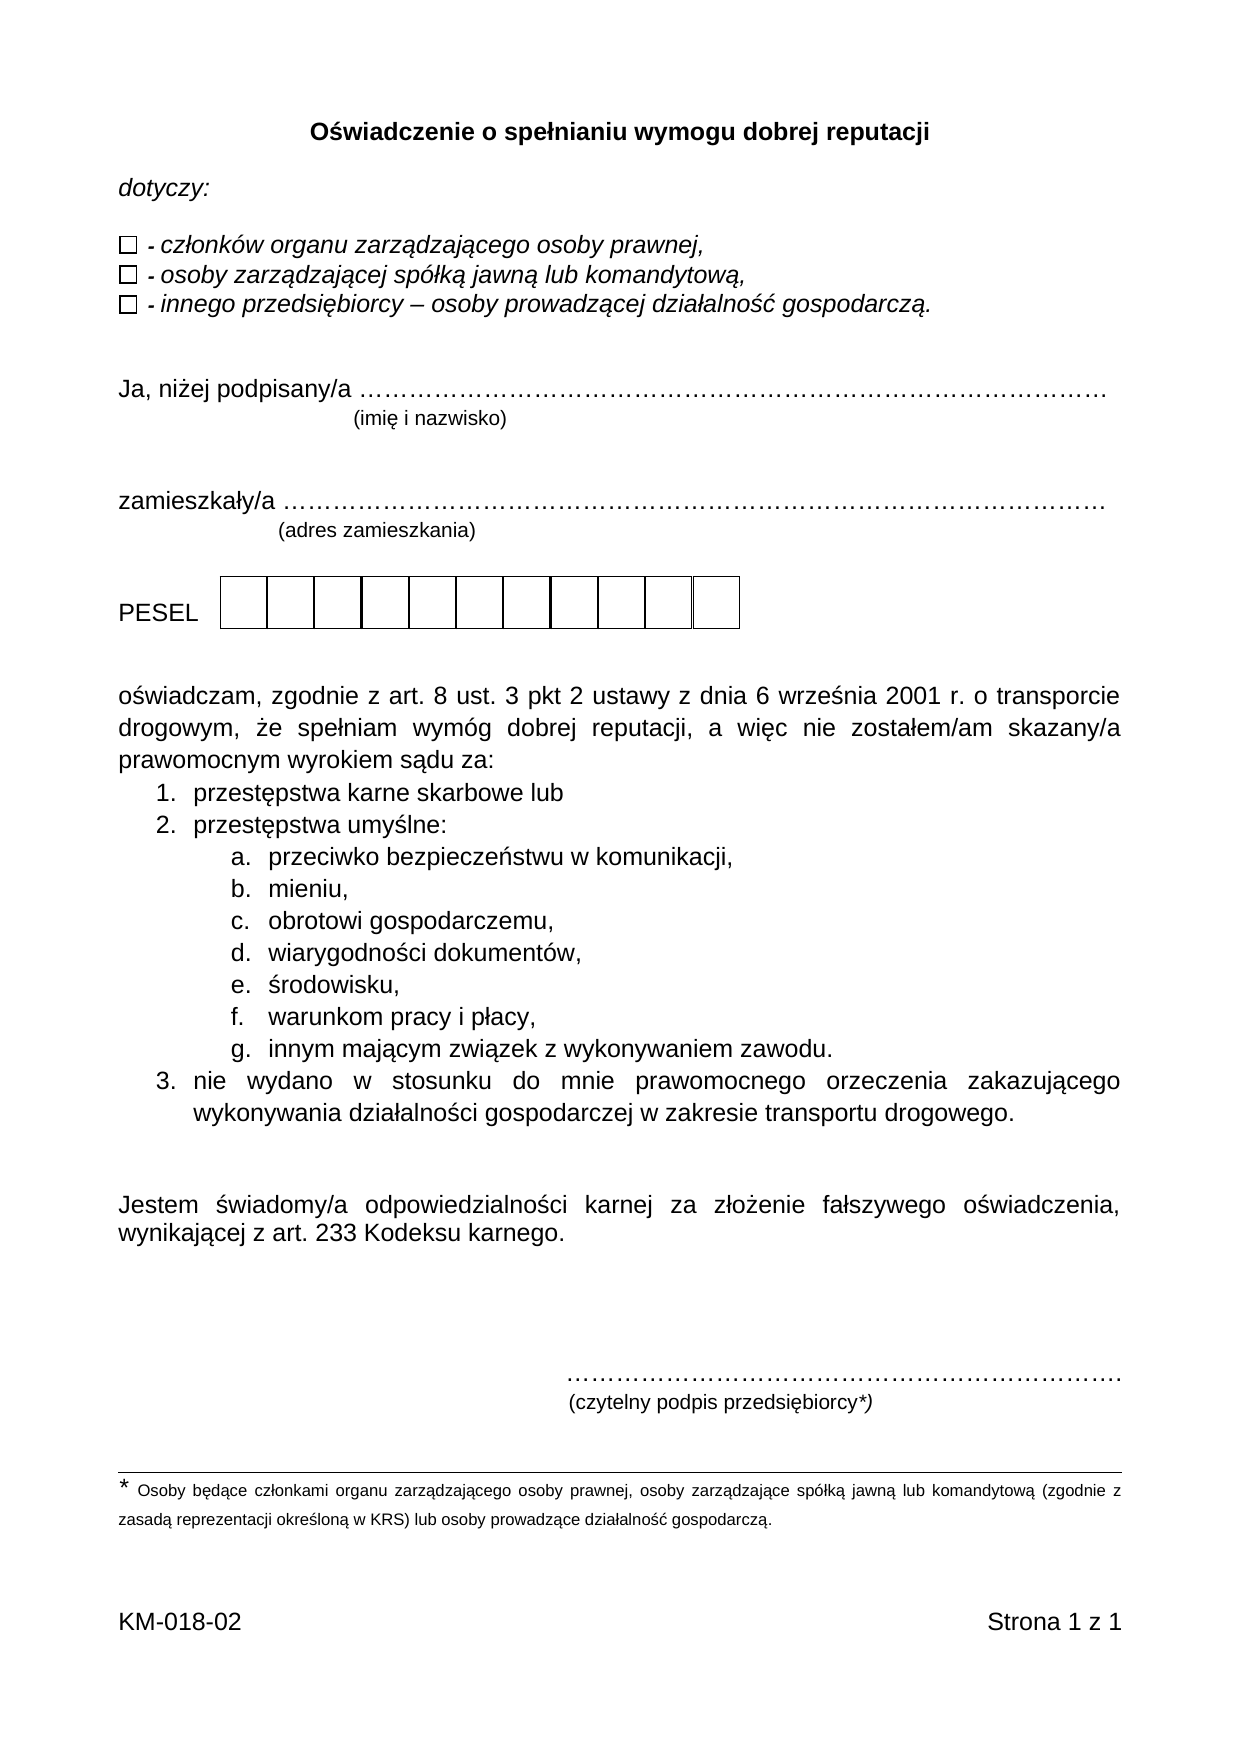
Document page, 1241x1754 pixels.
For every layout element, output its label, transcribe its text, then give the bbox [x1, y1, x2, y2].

table_header [599, 577, 644, 628]
table_header [315, 577, 360, 628]
text (adres zamieszkania) [118, 514, 1122, 542]
list przestępstwa umyślne: [156, 810, 1122, 838]
table_header [504, 577, 549, 628]
list warunkom pracy i płacy, [231, 1003, 1122, 1031]
text - innego przedsiębiorcy – osoby prowadzącej działalność gospodarczą. [148, 289, 1122, 319]
text - członków organu zarządzającego osoby prawnej, [148, 230, 1122, 259]
list przestępstwa karne skarbowe lub [156, 778, 1122, 806]
table_header [646, 577, 691, 628]
text PESEL [118, 598, 220, 626]
table_header [552, 577, 597, 628]
table_header [268, 577, 313, 628]
text - osoby zarządzającej spółką jawną lub komandytową, [148, 259, 1122, 289]
text oświadczam, zgodnie z art. 8 ust. 3 pkt 2 ustawy z dnia 6 września 2001 r. o transporcie drogowym, że spełniam wymóg dobrej reputacji, a więc nie zostałem/am skazany/a prawomocnym wyrokiem sądu za: [118, 682, 1122, 774]
text (imię i nazwisko) [118, 403, 1122, 431]
table_header [221, 577, 266, 628]
text …………………………………………………………. [118, 1359, 1122, 1387]
table_header [363, 577, 408, 628]
list nie wydano w stosunku do mnie prawomocnego orzeczenia zakazującego wykonywania działalności gospodarczej w zakresie transportu drogowego. [156, 1067, 1122, 1127]
text Jestem świadomy/a odpowiedzialności karnej za złożenie fałszywego oświadczenia, wynikającej z art. 233 Kodeksu karnego. [118, 1191, 1122, 1247]
list wiarygodności dokumentów, [231, 939, 1122, 967]
list środowisku, [231, 971, 1122, 999]
text Ja, niżej podpisany/a ……………………………………………………………………………… [118, 375, 1122, 403]
table_header [410, 577, 455, 628]
text Oświadczenie o spełnianiu wymogu dobrej reputacji [118, 118, 1122, 146]
table_header [457, 577, 502, 628]
text (czytelny podpis przedsiębiorcy*) [118, 1387, 1122, 1414]
text dotyczy: [118, 174, 1122, 202]
text * Osoby będące członkami organu zarządzającego osoby prawnej, osoby zarządzające spółką jawną lub komandytową (zgodnie z zasadą reprezentacji określoną w KRS) lub osoby prowadzące działalność gospodarczą. [118, 1473, 1122, 1529]
text zamieszkały/a ……………………………………………………………………………………… [118, 487, 1122, 514]
list mieniu, [231, 874, 1122, 902]
list przeciwko bezpieczeństwu w komunikacji, [231, 842, 1122, 870]
list obrotowi gospodarczemu, [231, 907, 1122, 934]
list innym mającym związek z wykonywaniem zawodu. [231, 1035, 1122, 1063]
table_header [694, 577, 739, 628]
text [740, 598, 1122, 626]
